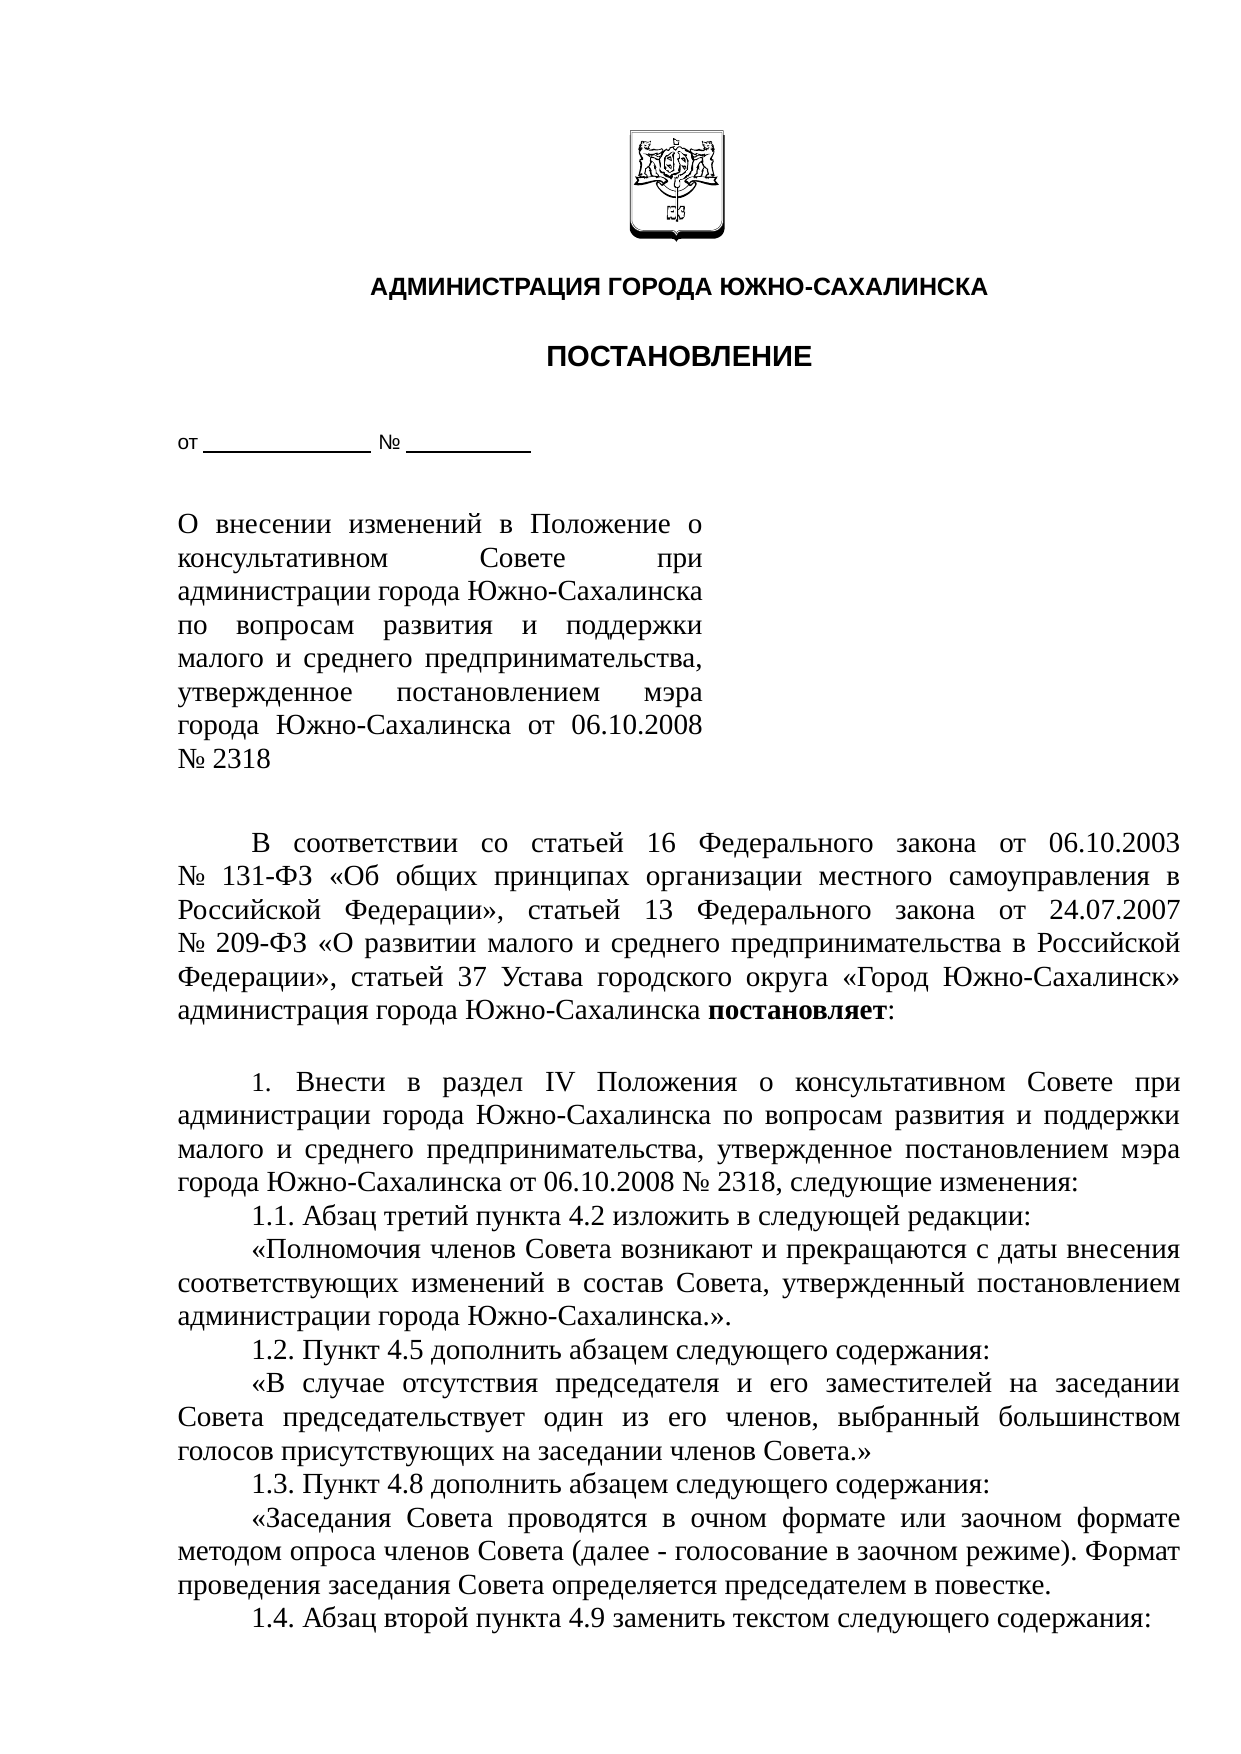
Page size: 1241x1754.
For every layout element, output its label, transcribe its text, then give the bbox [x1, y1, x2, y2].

text АДМИНИСТРАЦИЯ ГОРОДА ЮЖНО-САХАЛИНСКА [177, 272, 1181, 301]
text ПОСТАНОВЛЕНИЕ [177, 339, 1181, 372]
list Внести в раздел IV Положения о консультативном Совете при администрации города Южно-Сахалинска по вопросам развития и поддержки малого и среднего предпринимательства, утвержденное постановлением мэра города Южно-Сахалинска от 06.10.2008 № 2318, следующие изменения: [177, 1064, 1181, 1198]
text О внесении изменений в Положение о консультативном Совете при администрации города Южно-Сахалинска по вопросам развития и поддержки малого и среднего предпринимательства, утвержденное постановлением мэра города Южно-Сахалинска от 06.10.2008 № 2318 [177, 506, 703, 774]
text 1.1. Абзац третий пункта 4.2 изложить в следующей редакции: [177, 1198, 1181, 1231]
text «Полномочия членов Совета возникают и прекращаются с даты внесения соответствующих изменений в состав Совета, утвержденный постановлением администрации города Южно-Сахалинска.». [177, 1231, 1181, 1332]
text «В случае отсутствия председателя и его заместителей на заседании Совета председательствует один из его членов, выбранный большинством голосов присутствующих на заседании членов Совета.» [177, 1366, 1181, 1466]
text от № [177, 422, 1181, 456]
text 1.4. Абзац второй пункта 4.9 заменить текстом следующего содержания: [177, 1600, 1181, 1634]
text 1.3. Пункт 4.8 дополнить абзацем следующего содержания: [177, 1466, 1181, 1500]
text 1.2. Пункт 4.5 дополнить абзацем следующего содержания: [177, 1332, 1181, 1366]
text «Заседания Совета проводятся в очном формате или заочном формате методом опроса членов Совета (далее - голосование в заочном режиме). Формат проведения заседания Совета определяется председателем в повестке. [177, 1500, 1181, 1600]
text В соответствии со статьей 16 Федерального закона от 06.10.2003 № 131-ФЗ «Об общих принципах организации местного самоуправления в Российской Федерации», статьей 13 Федерального закона от 24.07.2007 № 209-ФЗ «О развитии малого и среднего предпринимательства в Российской Федерации», статьей 37 Устава городского округа «Город Южно-Сахалинск» администрация города Южно-Сахалинска постановляет: [177, 825, 1181, 1026]
